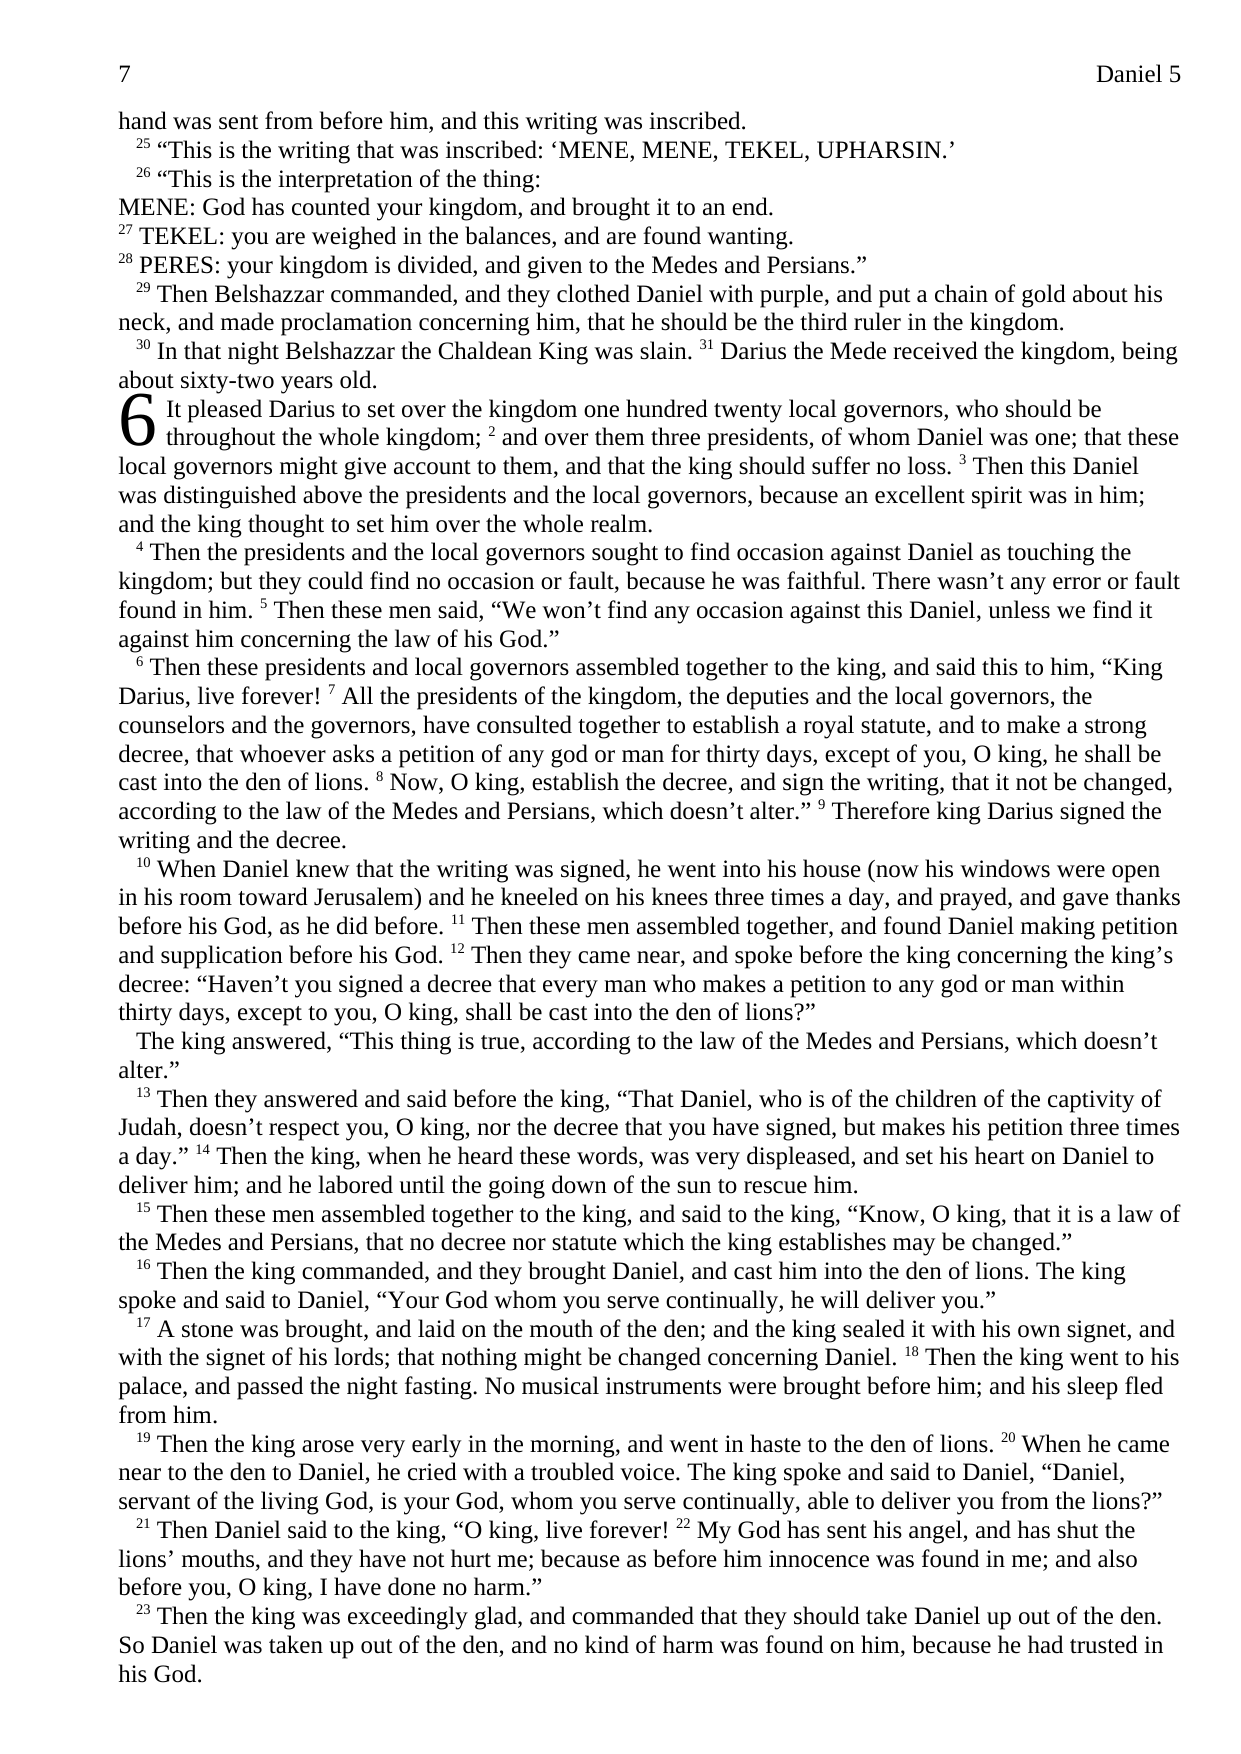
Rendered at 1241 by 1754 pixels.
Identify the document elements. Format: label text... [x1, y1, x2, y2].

text 4 Then the presidents and the local governors sought to find occasion against Daniel as touching the kingdom; but they could find no occasion or fault, because he was faithful. There wasn’t any error or fault found in him. 5 Then these men said, “We won’t find any occasion against this Daniel, unless we find it against him concerning the law of his God.” [118, 537, 1181, 652]
text 6It pleased Darius to set over the kingdom one hundred twenty local governors, who should be throughout the whole kingdom; 2 and over them three presidents, of whom Daniel was one; that these local governors might give account to them, and that the king should suffer no loss. 3 Then this Daniel was distinguished above the presidents and the local governors, because an excellent spirit was in him; and the king thought to set him over the whole realm. [118, 394, 1181, 537]
text 16 Then the king commanded, and they brought Daniel, and cast him into the den of lions. The king spoke and said to Daniel, “Your God whom you serve continually, he will deliver you.” [118, 1256, 1181, 1314]
text 23 Then the king was exceedingly glad, and commanded that they should take Daniel up out of the den. So Daniel was taken up out of the den, and no kind of harm was found on him, because he had trusted in his God. [118, 1601, 1181, 1687]
text MENE: God has counted your kingdom, and brought it to an end. [118, 192, 1181, 221]
text 28 PERES: your kingdom is divided, and given to the Medes and Persians.” [118, 250, 1181, 279]
text 15 Then these men assembled together to the king, and said to the king, “Know, O king, that it is a law of the Medes and Persians, that no decree nor statute which the king establishes may be changed.” [118, 1199, 1181, 1256]
text 19 Then the king arose very early in the morning, and went in haste to the den of lions. 20 When he came near to the den to Daniel, he cried with a troubled voice. The king spoke and said to Daniel, “Daniel, servant of the living God, is your God, whom you serve continually, able to deliver you from the lions?” [118, 1429, 1181, 1515]
text 29 Then Belshazzar commanded, and they clothed Daniel with purple, and put a chain of gold about his neck, and made proclamation concerning him, that he should be the third ruler in the kingdom. [118, 279, 1181, 336]
text 25 “This is the writing that was inscribed: ‘MENE, MENE, TEKEL, UPHARSIN.’ [118, 135, 1181, 164]
text 17 A stone was brought, and laid on the mouth of the den; and the king sealed it with his own signet, and with the signet of his lords; that nothing might be changed concerning Daniel. 18 Then the king went to his palace, and passed the night fasting. No musical instruments were brought before him; and his sleep fled from him. [118, 1314, 1181, 1429]
text 10 When Daniel knew that the writing was signed, he went into his house (now his windows were open in his room toward Jerusalem) and he kneeled on his knees three times a day, and prayed, and gave thanks before his God, as he did before. 11 Then these men assembled together, and found Daniel making petition and supplication before his God. 12 Then they came near, and spoke before the king concerning the king’s decree: “Haven’t you signed a decree that every man who makes a petition to any god or man within thirty days, except to you, O king, shall be cast into the den of lions?” [118, 854, 1181, 1026]
text 13 Then they answered and said before the king, “That Daniel, who is of the children of the captivity of Judah, doesn’t respect you, O king, nor the decree that you have signed, but makes his petition three times a day.” 14 Then the king, when he heard these words, was very displeased, and set his heart on Daniel to deliver him; and he labored until the going down of the sun to rescue him. [118, 1084, 1181, 1199]
text The king answered, “This thing is true, according to the law of the Medes and Persians, which doesn’t alter.” [118, 1026, 1181, 1084]
text hand was sent from before him, and this writing was inscribed. [118, 106, 1181, 135]
text 26 “This is the interpretation of the thing: [118, 164, 1181, 192]
text 27 TEKEL: you are weighed in the balances, and are found wanting. [118, 221, 1181, 250]
text 30 In that night Belshazzar the Chaldean King was slain. 31 Darius the Mede received the kingdom, being about sixty-two years old. [118, 336, 1181, 394]
text 6 Then these presidents and local governors assembled together to the king, and said this to him, “King Darius, live forever! 7 All the presidents of the kingdom, the deputies and the local governors, the counselors and the governors, have consulted together to establish a royal statute, and to make a strong decree, that whoever asks a petition of any god or man for thirty days, except of you, O king, he shall be cast into the den of lions. 8 Now, O king, establish the decree, and sign the writing, that it not be changed, according to the law of the Medes and Persians, which doesn’t alter.” 9 Therefore king Darius signed the writing and the decree. [118, 652, 1181, 854]
text 21 Then Daniel said to the king, “O king, live forever! 22 My God has sent his angel, and has shut the lions’ mouths, and they have not hurt me; because as before him innocence was found in me; and also before you, O king, I have done no harm.” [118, 1515, 1181, 1601]
